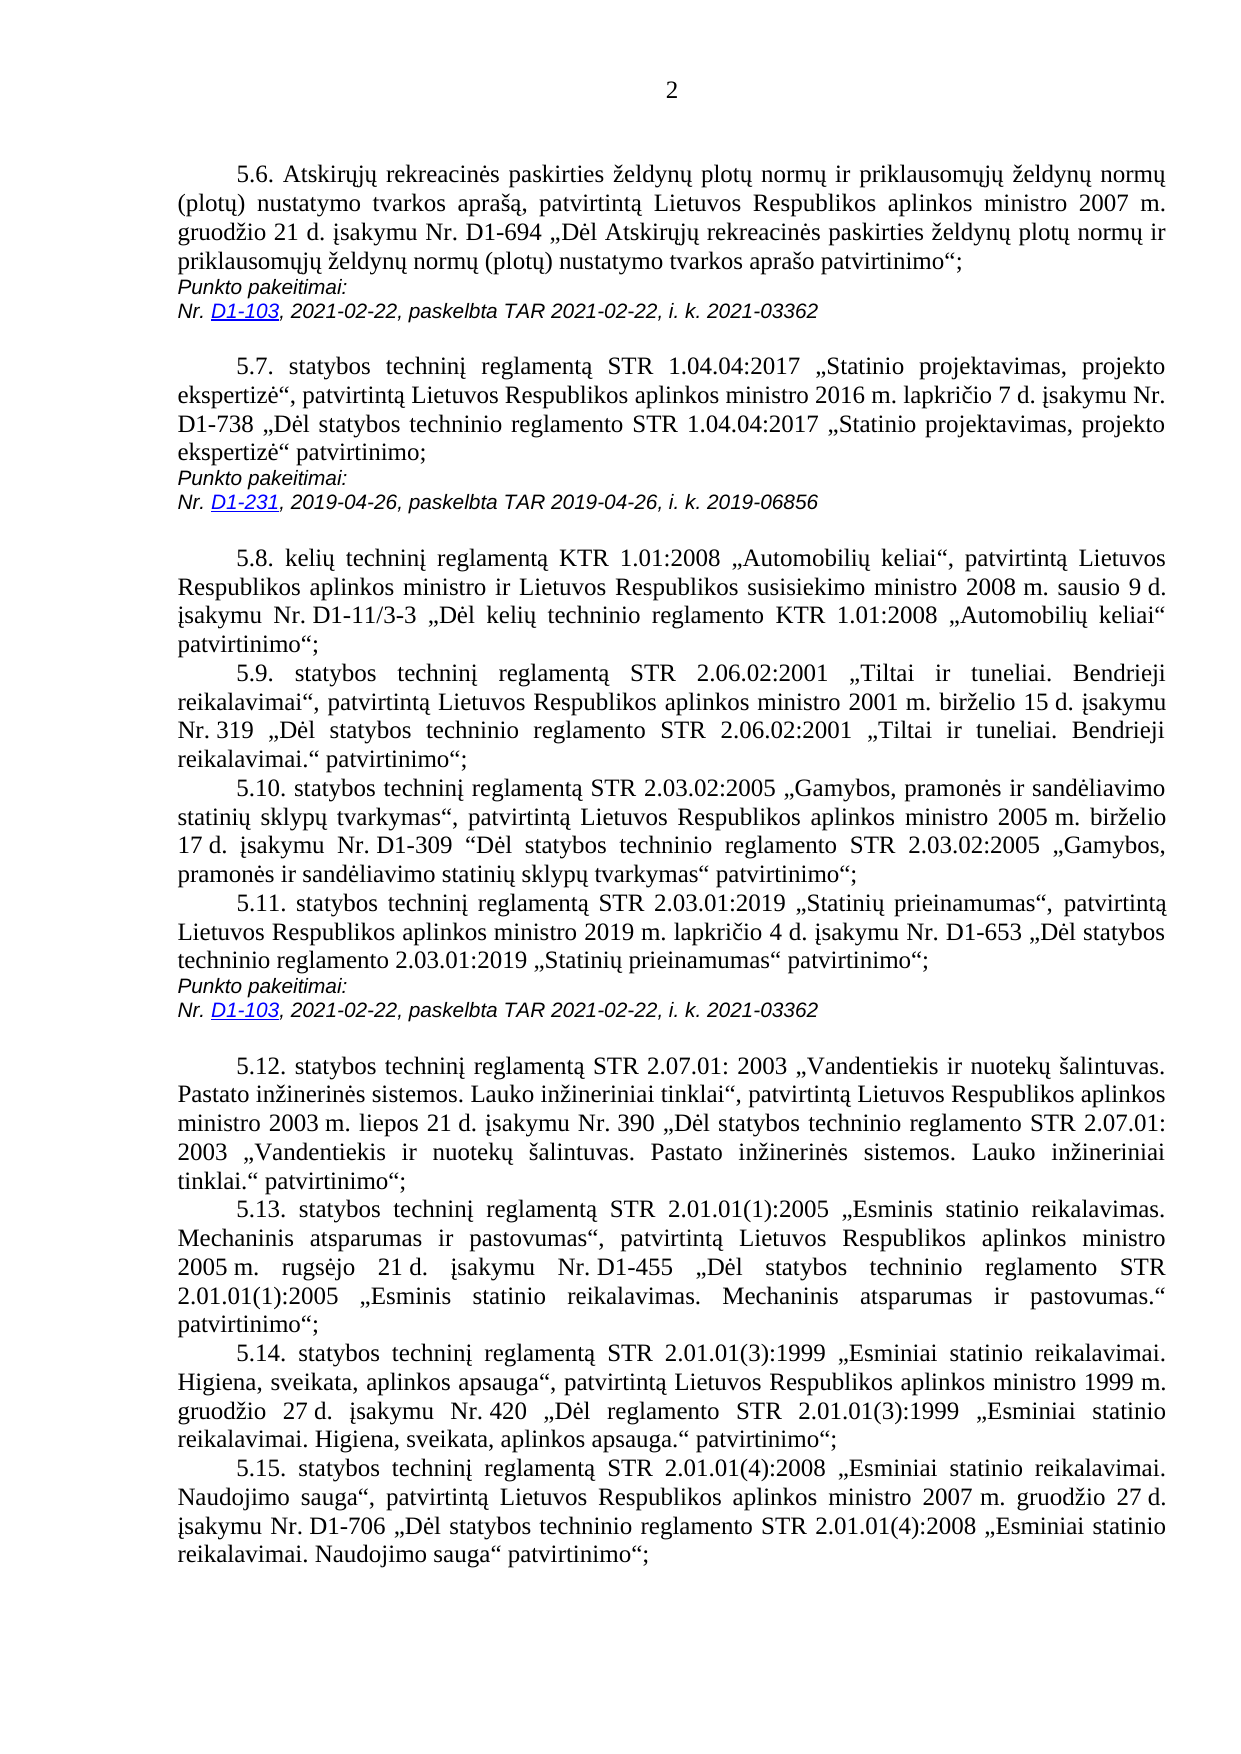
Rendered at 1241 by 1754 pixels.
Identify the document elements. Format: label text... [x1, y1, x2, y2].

text Punkto pakeitimai: [177, 974, 1166, 998]
text Nr. D1-231, 2019-04-26, paskelbta TAR 2019-04-26, i. k. 2019-06856 [177, 490, 1166, 514]
text 5.6. Atskirųjų rekreacinės paskirties želdynų plotų normų ir priklausomųjų želdynų normų (plotų) nustatymo tvarkos aprašą, patvirtintą Lietuvos Respublikos aplinkos ministro 2007 m. gruodžio 21 d. įsakymu Nr. D1-694 „Dėl Atskirųjų rekreacinės paskirties želdynų plotų normų ir priklausomųjų želdynų normų (plotų) nustatymo tvarkos aprašo patvirtinimo“; [177, 159, 1166, 274]
text 5.7. statybos techninį reglamentą STR 1.04.04:2017 „Statinio projektavimas, projekto ekspertizė“, patvirtintą Lietuvos Respublikos aplinkos ministro 2016 m. lapkričio 7 d. įsakymu Nr. D1-738 „Dėl statybos techninio reglamento STR 1.04.04:2017 „Statinio projektavimas, projekto ekspertizė“ patvirtinimo; [177, 351, 1166, 466]
text 5.8. kelių techninį reglamentą KTR 1.01:2008 „Automobilių keliai“, patvirtintą Lietuvos Respublikos aplinkos ministro ir Lietuvos Respublikos susisiekimo ministro 2008 m. sausio 9 d. įsakymu Nr. D1-11/3-3 „Dėl kelių techninio reglamento KTR 1.01:2008 „Automobilių keliai“ patvirtinimo“; [177, 543, 1166, 658]
text Punkto pakeitimai: [177, 466, 1166, 490]
text 5.11. statybos techninį reglamentą STR 2.03.01:2019 „Statinių prieinamumas“, patvirtintą Lietuvos Respublikos aplinkos ministro 2019 m. lapkričio 4 d. įsakymu Nr. D1-653 „Dėl statybos techninio reglamento 2.03.01:2019 „Statinių prieinamumas“ patvirtinimo“; [177, 888, 1166, 974]
text 5.10. statybos techninį reglamentą STR 2.03.02:2005 „Gamybos, pramonės ir sandėliavimo statinių sklypų tvarkymas“, patvirtintą Lietuvos Respublikos aplinkos ministro 2005 m. birželio 17 d. įsakymu Nr. D1-309 “Dėl statybos techninio reglamento STR 2.03.02:2005 „Gamybos, pramonės ir sandėliavimo statinių sklypų tvarkymas“ patvirtinimo“; [177, 773, 1166, 888]
text 5.12. statybos techninį reglamentą STR 2.07.01: 2003 „Vandentiekis ir nuotekų šalintuvas. Pastato inžinerinės sistemos. Lauko inžineriniai tinklai“, patvirtintą Lietuvos Respublikos aplinkos ministro 2003 m. liepos 21 d. įsakymu Nr. 390 „Dėl statybos techninio reglamento STR 2.07.01: 2003 „Vandentiekis ir nuotekų šalintuvas. Pastato inžinerinės sistemos. Lauko inžineriniai tinklai.“ patvirtinimo“; [177, 1051, 1166, 1194]
text Punkto pakeitimai: [177, 274, 1166, 298]
text 5.15. statybos techninį reglamentą STR 2.01.01(4):2008 „Esminiai statinio reikalavimai. Naudojimo sauga“, patvirtintą Lietuvos Respublikos aplinkos ministro 2007 m. gruodžio 27 d. įsakymu Nr. D1-706 „Dėl statybos techninio reglamento STR 2.01.01(4):2008 „Esminiai statinio reikalavimai. Naudojimo sauga“ patvirtinimo“; [177, 1453, 1166, 1568]
text Nr. D1-103, 2021-02-22, paskelbta TAR 2021-02-22, i. k. 2021-03362 [177, 998, 1166, 1022]
text 5.13. statybos techninį reglamentą STR 2.01.01(1):2005 „Esminis statinio reikalavimas. Mechaninis atsparumas ir pastovumas“, patvirtintą Lietuvos Respublikos aplinkos ministro 2005 m. rugsėjo 21 d. įsakymu Nr. D1-455 „Dėl statybos techninio reglamento STR 2.01.01(1):2005 „Esminis statinio reikalavimas. Mechaninis atsparumas ir pastovumas.“ patvirtinimo“; [177, 1194, 1166, 1338]
text 5.14. statybos techninį reglamentą STR 2.01.01(3):1999 „Esminiai statinio reikalavimai. Higiena, sveikata, aplinkos apsauga“, patvirtintą Lietuvos Respublikos aplinkos ministro 1999 m. gruodžio 27 d. įsakymu Nr. 420 „Dėl reglamento STR 2.01.01(3):1999 „Esminiai statinio reikalavimai. Higiena, sveikata, aplinkos apsauga.“ patvirtinimo“; [177, 1338, 1166, 1453]
text 5.9. statybos techninį reglamentą STR 2.06.02:2001 „Tiltai ir tuneliai. Bendrieji reikalavimai“, patvirtintą Lietuvos Respublikos aplinkos ministro 2001 m. birželio 15 d. įsakymu Nr. 319 „Dėl statybos techninio reglamento STR 2.06.02:2001 „Tiltai ir tuneliai. Bendrieji reikalavimai.“ patvirtinimo“; [177, 658, 1166, 773]
text Nr. D1-103, 2021-02-22, paskelbta TAR 2021-02-22, i. k. 2021-03362 [177, 298, 1166, 322]
